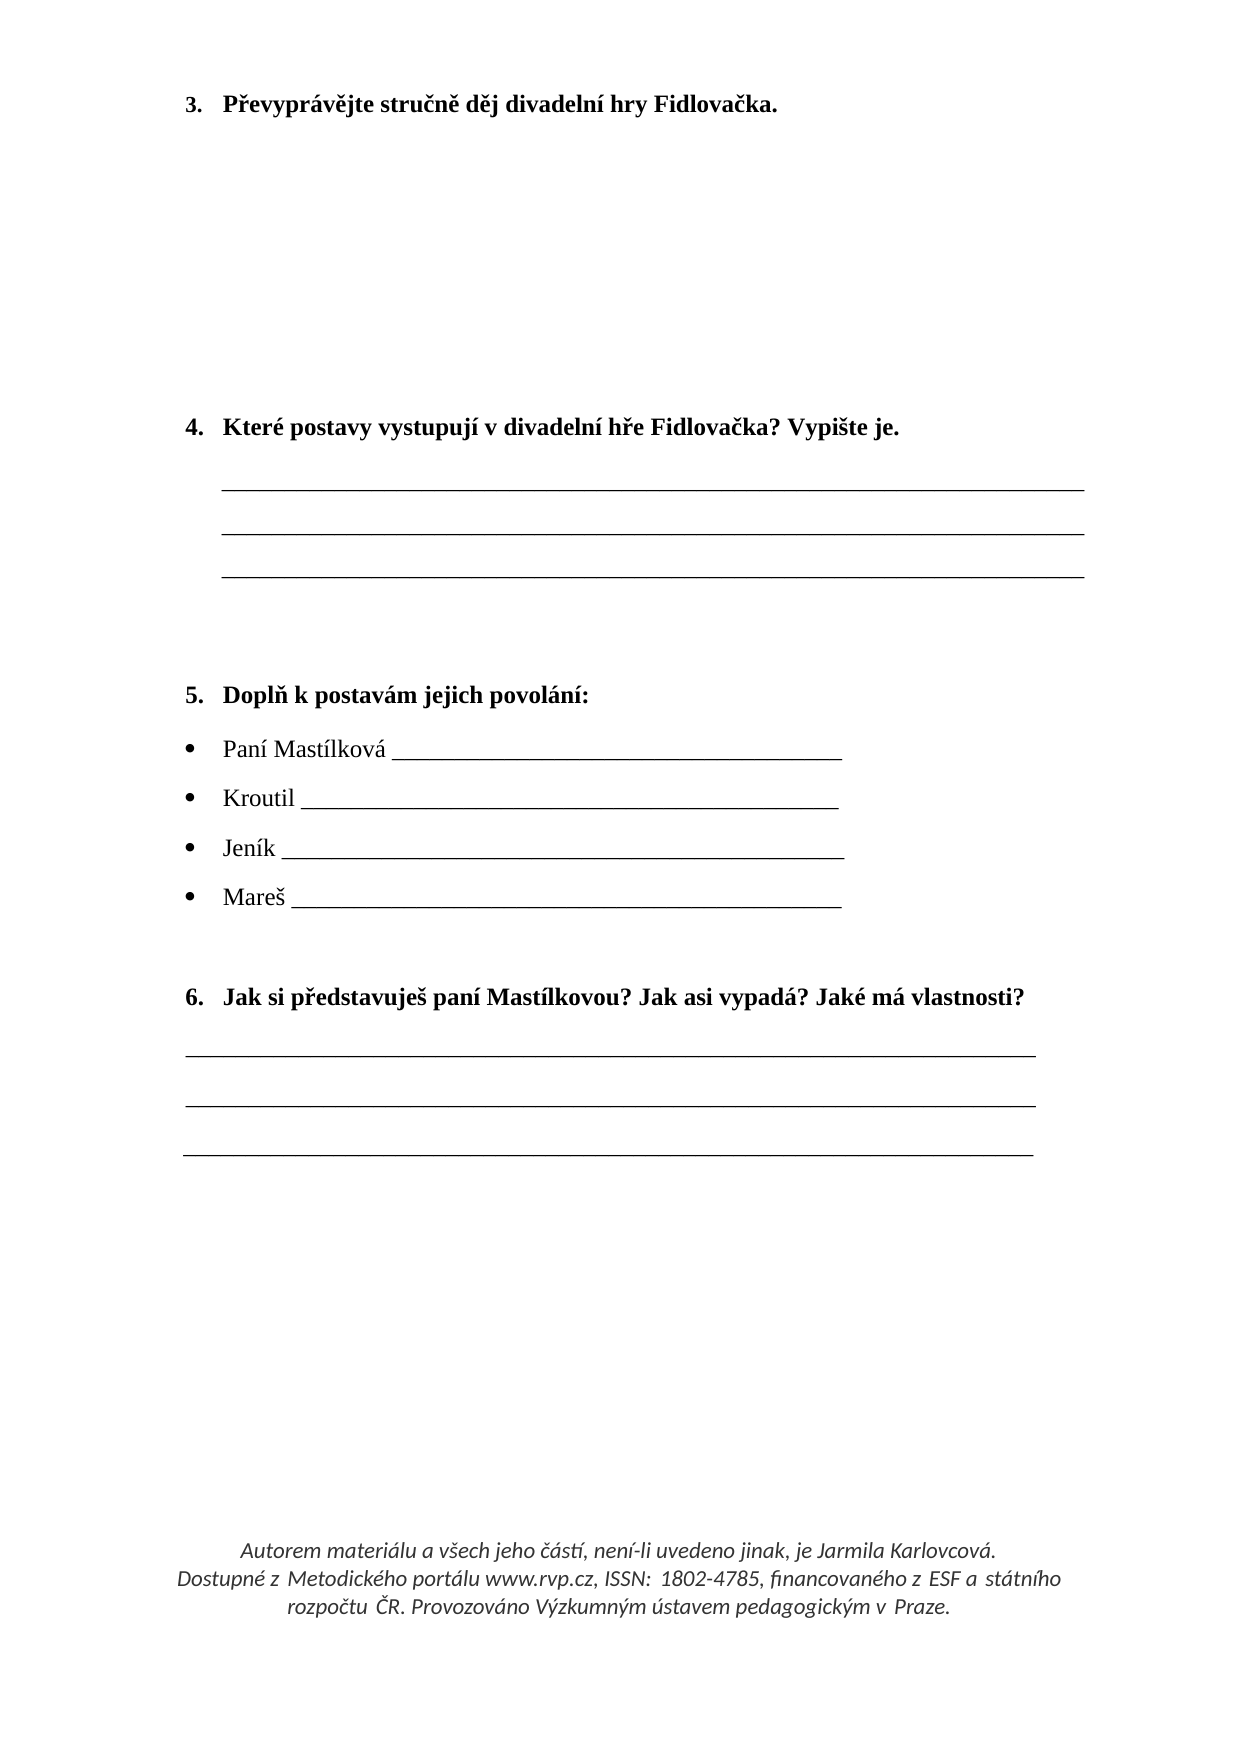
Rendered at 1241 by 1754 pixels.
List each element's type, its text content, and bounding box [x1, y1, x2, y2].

list Jeník _____________________________________________ [186, 833, 1092, 862]
text ____________________________________________________________________ [186, 1081, 1092, 1109]
list Mareš ____________________________________________ [186, 882, 1092, 911]
list Doplň k postavám jejich povolání: [185, 680, 1092, 708]
list Kroutil ___________________________________________ [186, 783, 1092, 812]
list Převyprávějte stručně děj divadelní hry Fidlovačka. [185, 89, 1092, 117]
list Paní Mastílková ____________________________________ [186, 734, 1092, 762]
text ____________________________________________________________________ [186, 1031, 1092, 1060]
list Které postavy vystupují v divadelní hře Fidlovačka? Vypište je. [185, 412, 1092, 441]
text _______________________________________________________________________________________________________________________________________________________________________________________________________________ [222, 466, 1092, 581]
text ____________________________________________________________________ [183, 1130, 1092, 1159]
list Jak si představuješ paní Mastílkovou? Jak asi vypadá? Jaké má vlastnosti? [185, 982, 1092, 1010]
